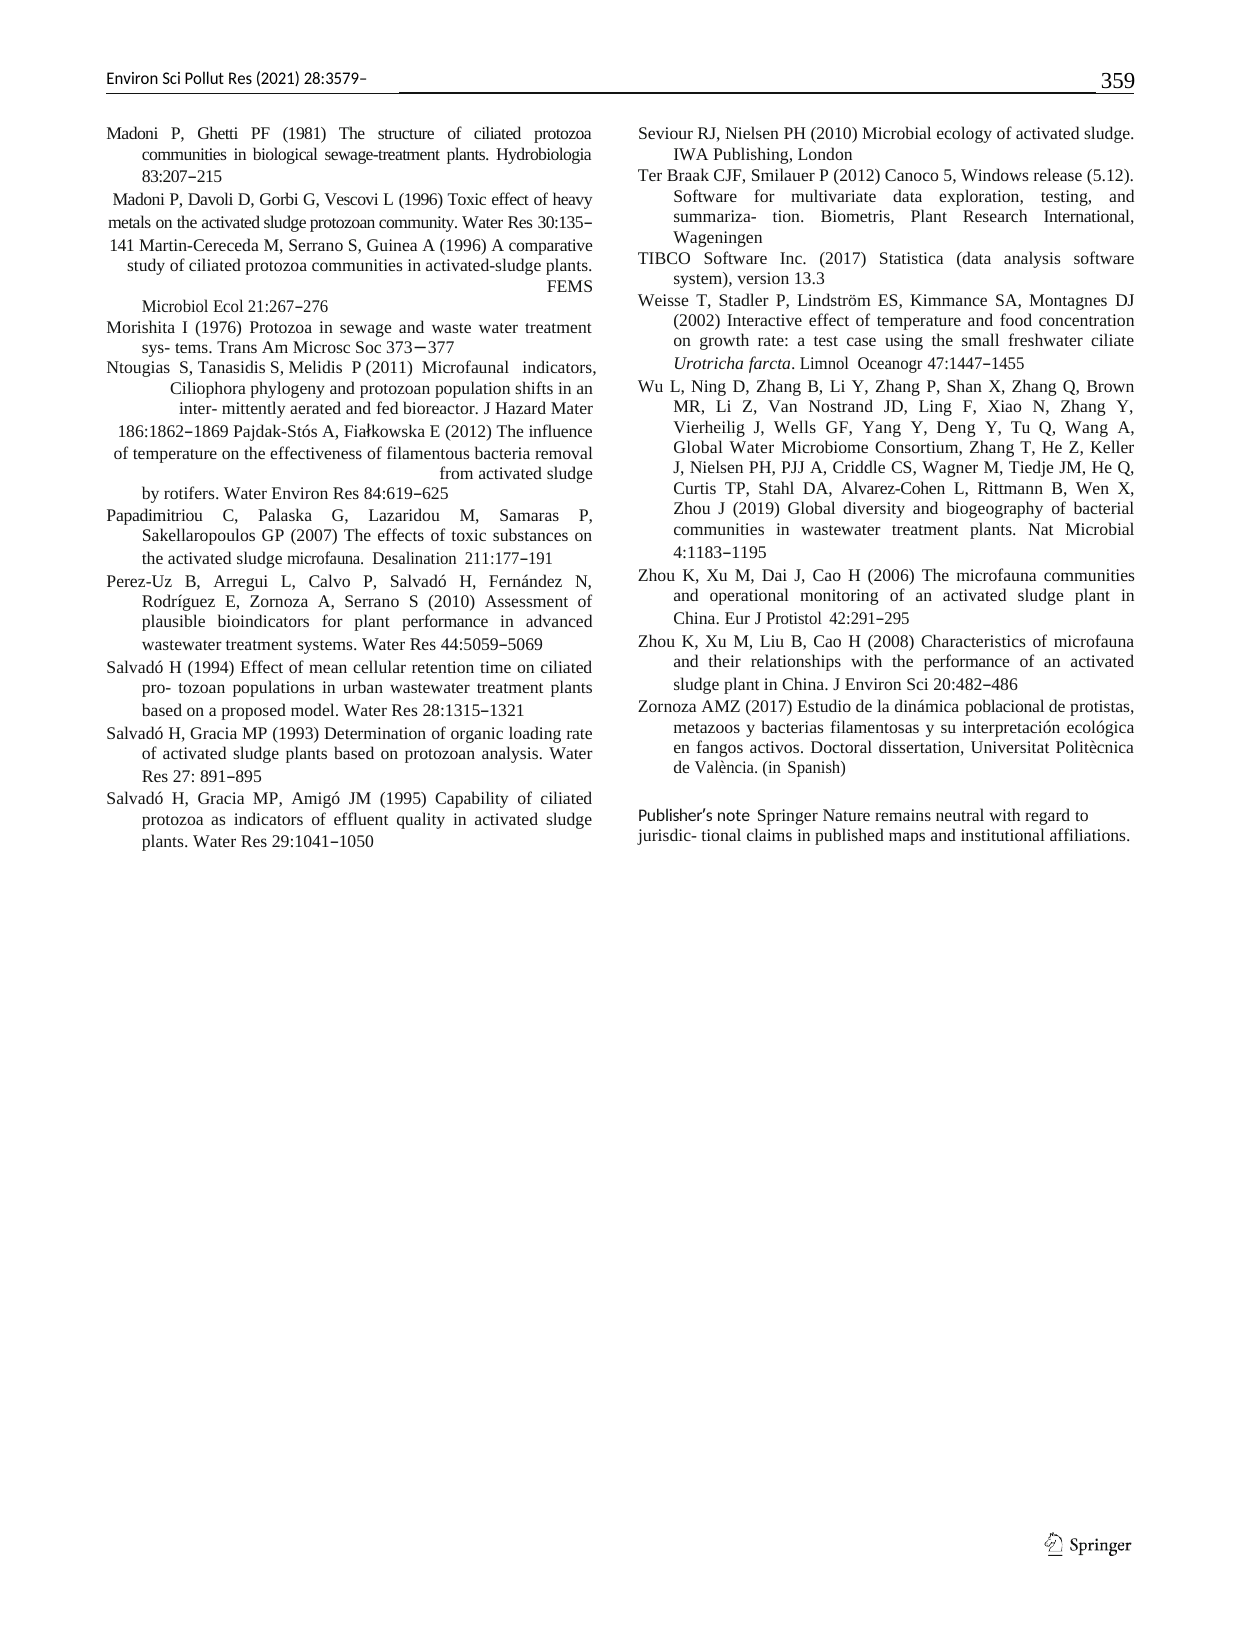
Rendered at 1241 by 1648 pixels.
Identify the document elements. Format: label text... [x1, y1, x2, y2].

text TIBCO Software Inc. (2017) Statistica (data analysis software system), version 13.3 [638, 248, 1135, 288]
text Perez-Uz B, Arregui L, Calvo P, Salvadó H, Fernández N, Rodríguez E, Zornoza A, Serrano S (2010) Assessment of plausible bioindicators for plant performance in advanced wastewater treatment systems. Water Res 44:5059–5069 [106, 571, 593, 656]
text Publisher’s note Springer Nature remains neutral with regard to jurisdic- tional claims in published maps and institutional affiliations. [638, 804, 1147, 846]
text Weisse T, Stadler P, Lindström ES, Kimmance SA, Montagnes DJ (2002) Interactive effect of temperature and food concentration on growth rate: a test case using the small freshwater ciliate Urotricha farcta. Limnol Oceanogr 47:1447–1455 [638, 289, 1135, 374]
text Salvadó H, Gracia MP, Amigó JM (1995) Capability of ciliated protozoa as indicators of effluent quality in activated sludge plants. Water Res 29:1041–1050 [106, 788, 593, 853]
text Zhou K, Xu M, Dai J, Cao H (2006) The microfauna communities and operational monitoring of an activated sludge plant in China. Eur J Protistol 42:291–295 [638, 564, 1135, 629]
text Microbiol Ecol 21:267–276 [142, 296, 605, 316]
text Ciliophora phylogeny and protozoan population shifts in an inter- mittently aerated and fed bioreactor. J Hazard Mater 186:1862–1869 Pajdak-Stós A, Fiałkowska E (2012) The influence of temperature on the effectiveness of filamentous bacteria removal from activated sludge [106, 378, 593, 483]
text Ntougias S, Tanasidis S, Melidis P (2011) Microfaunal indicators, [106, 359, 605, 377]
text Morishita I (1976) Protozoa in sewage and waste water treatment sys- tems. Trans Am Microsc Soc 373−377 [106, 319, 593, 359]
text by rotifers. Water Environ Res 84:619–625 [142, 483, 605, 504]
text Salvadó H, Gracia MP (1993) Determination of organic loading rate of activated sludge plants based on protozoan analysis. Water Res 27: 891–895 [106, 722, 593, 787]
text Wu L, Ning D, Zhang B, Li Y, Zhang P, Shan X, Zhang Q, Brown MR, Li Z, Van Nostrand JD, Ling F, Xiao N, Zhang Y, Vierheilig J, Wells GF, Yang Y, Deng Y, Tu Q, Wang A, Global Water Microbiome Consortium, Zhang T, He Z, Keller J, Nielsen PH, PJJ A, Criddle CS, Wagner M, Tiedje JM, He Q, Curtis TP, Stahl DA, Alvarez-Cohen L, Rittmann B, Wen X, Zhou J (2019) Global diversity and biogeography of bacterial communities in wastewater treatment plants. Nat Microbial 4:1183–1195 [638, 376, 1135, 563]
text Papadimitriou C, Palaska G, Lazaridou M, Samaras P, Sakellaropoulos GP (2007) The effects of toxic substances on the activated sludge microfauna. Desalination 211:177–191 [106, 505, 593, 570]
text Madoni P, Ghetti PF (1981) The structure of ciliated protozoa communities in biological sewage-treatment plants. Hydrobiologia 83:207–215 [106, 123, 592, 188]
text Madoni P, Davoli D, Gorbi G, Vescovi L (1996) Toxic effect of heavy metals on the activated sludge protozoan community. Water Res 30:135–141 Martin-Cereceda M, Serrano S, Guinea A (1996) A comparative study of ciliated protozoa communities in activated-sludge plants. FEMS [106, 189, 593, 296]
text IWA Publishing, London [673, 144, 1147, 164]
text Zhou K, Xu M, Liu B, Cao H (2008) Characteristics of microfauna and their relationships with the performance of an activated sludge plant in China. J Environ Sci 20:482–486 [638, 630, 1135, 695]
text Ter Braak CJF, Smilauer P (2012) Canoco 5, Windows release (5.12). Software for multivariate data exploration, testing, and summariza- tion. Biometris, Plant Research International, Wageningen [638, 165, 1135, 247]
text Salvadó H (1994) Effect of mean cellular retention time on ciliated pro- tozoan populations in urban wastewater treatment plants based on a proposed model. Water Res 28:1315–1321 [106, 657, 593, 722]
text Seviour RJ, Nielsen PH (2010) Microbial ecology of activated sludge. [638, 123, 1147, 143]
text Zornoza AMZ (2017) Estudio de la dinámica poblacional de protistas, metazoos y bacterias filamentosas y su interpretación ecológica en fangos activos. Doctoral dissertation, Universitat Politècnica de València. (in Spanish) [638, 696, 1135, 778]
